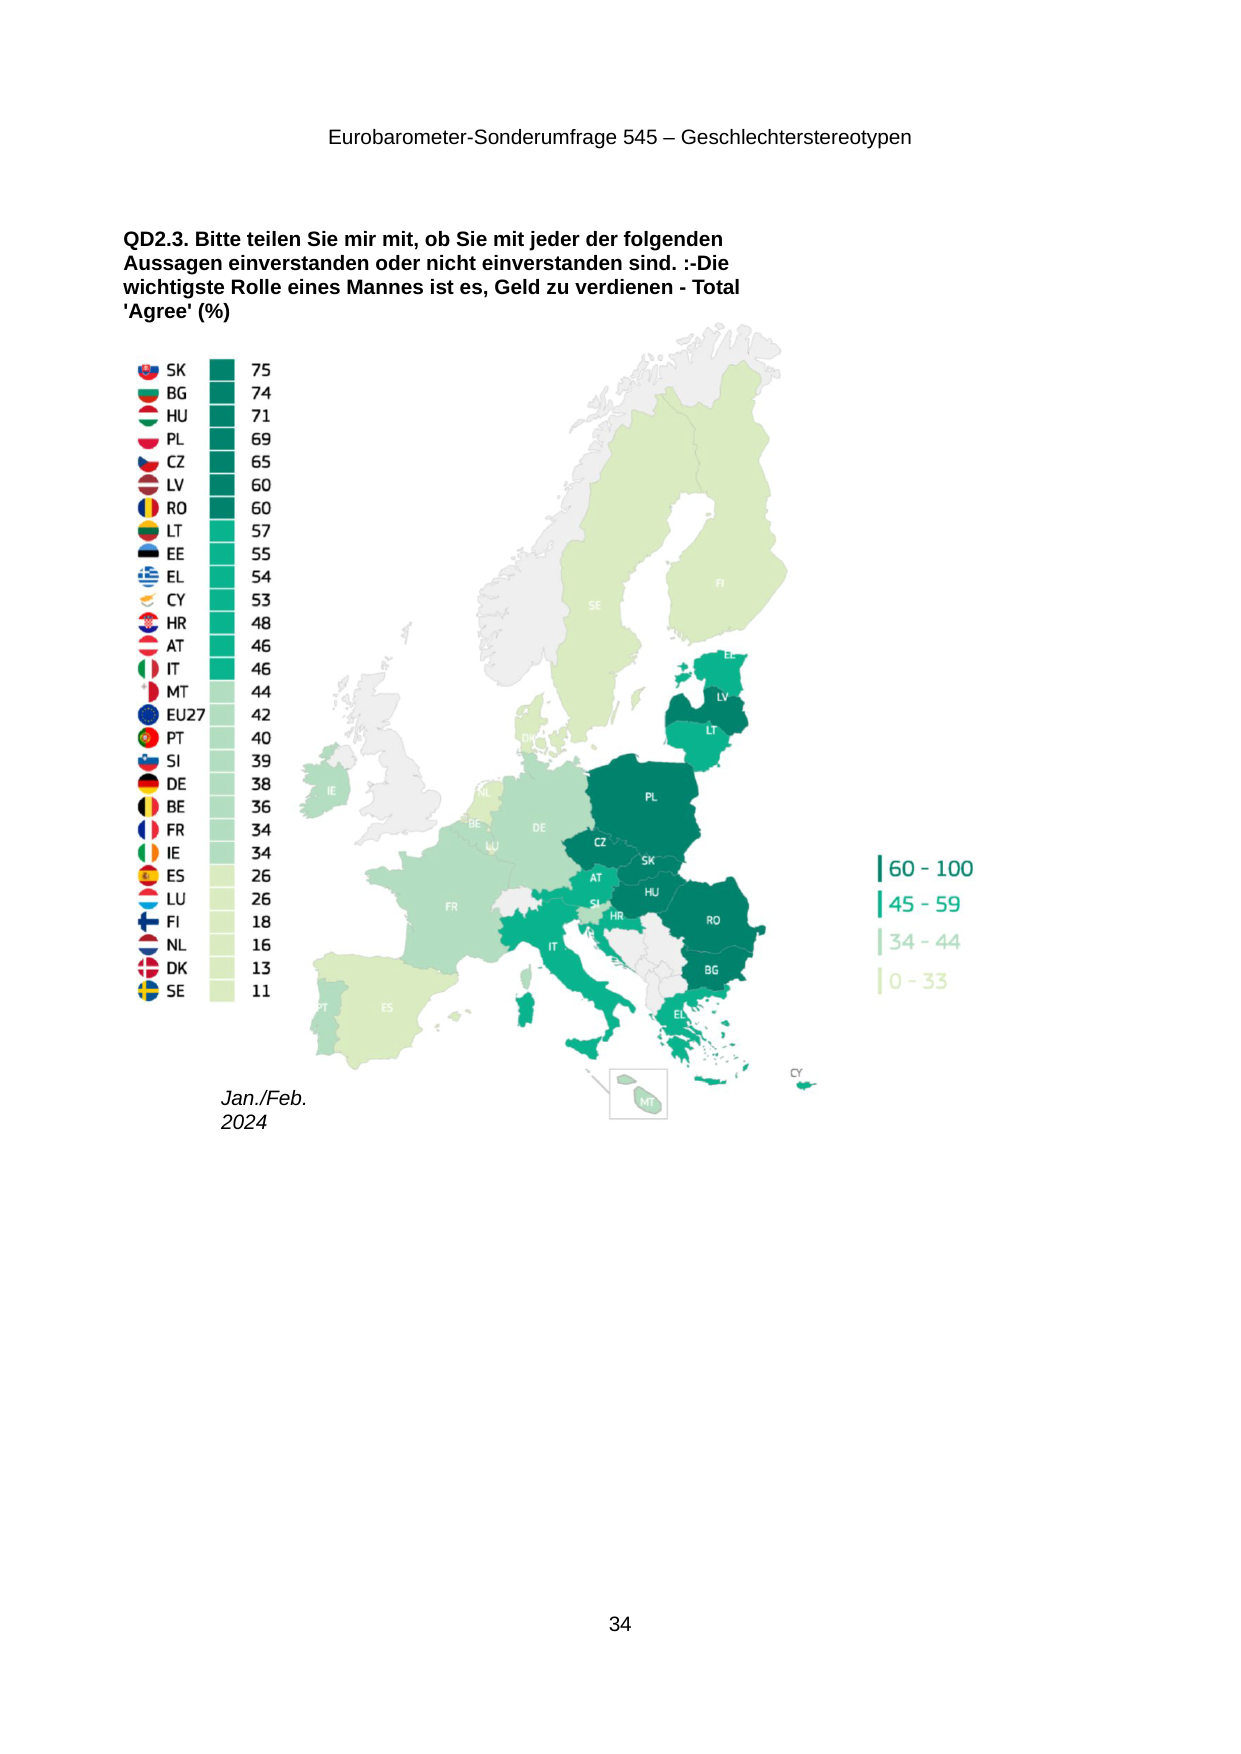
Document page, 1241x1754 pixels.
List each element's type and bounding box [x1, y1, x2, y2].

picture [235, 1116, 242, 1125]
picture [126, 310, 977, 1125]
